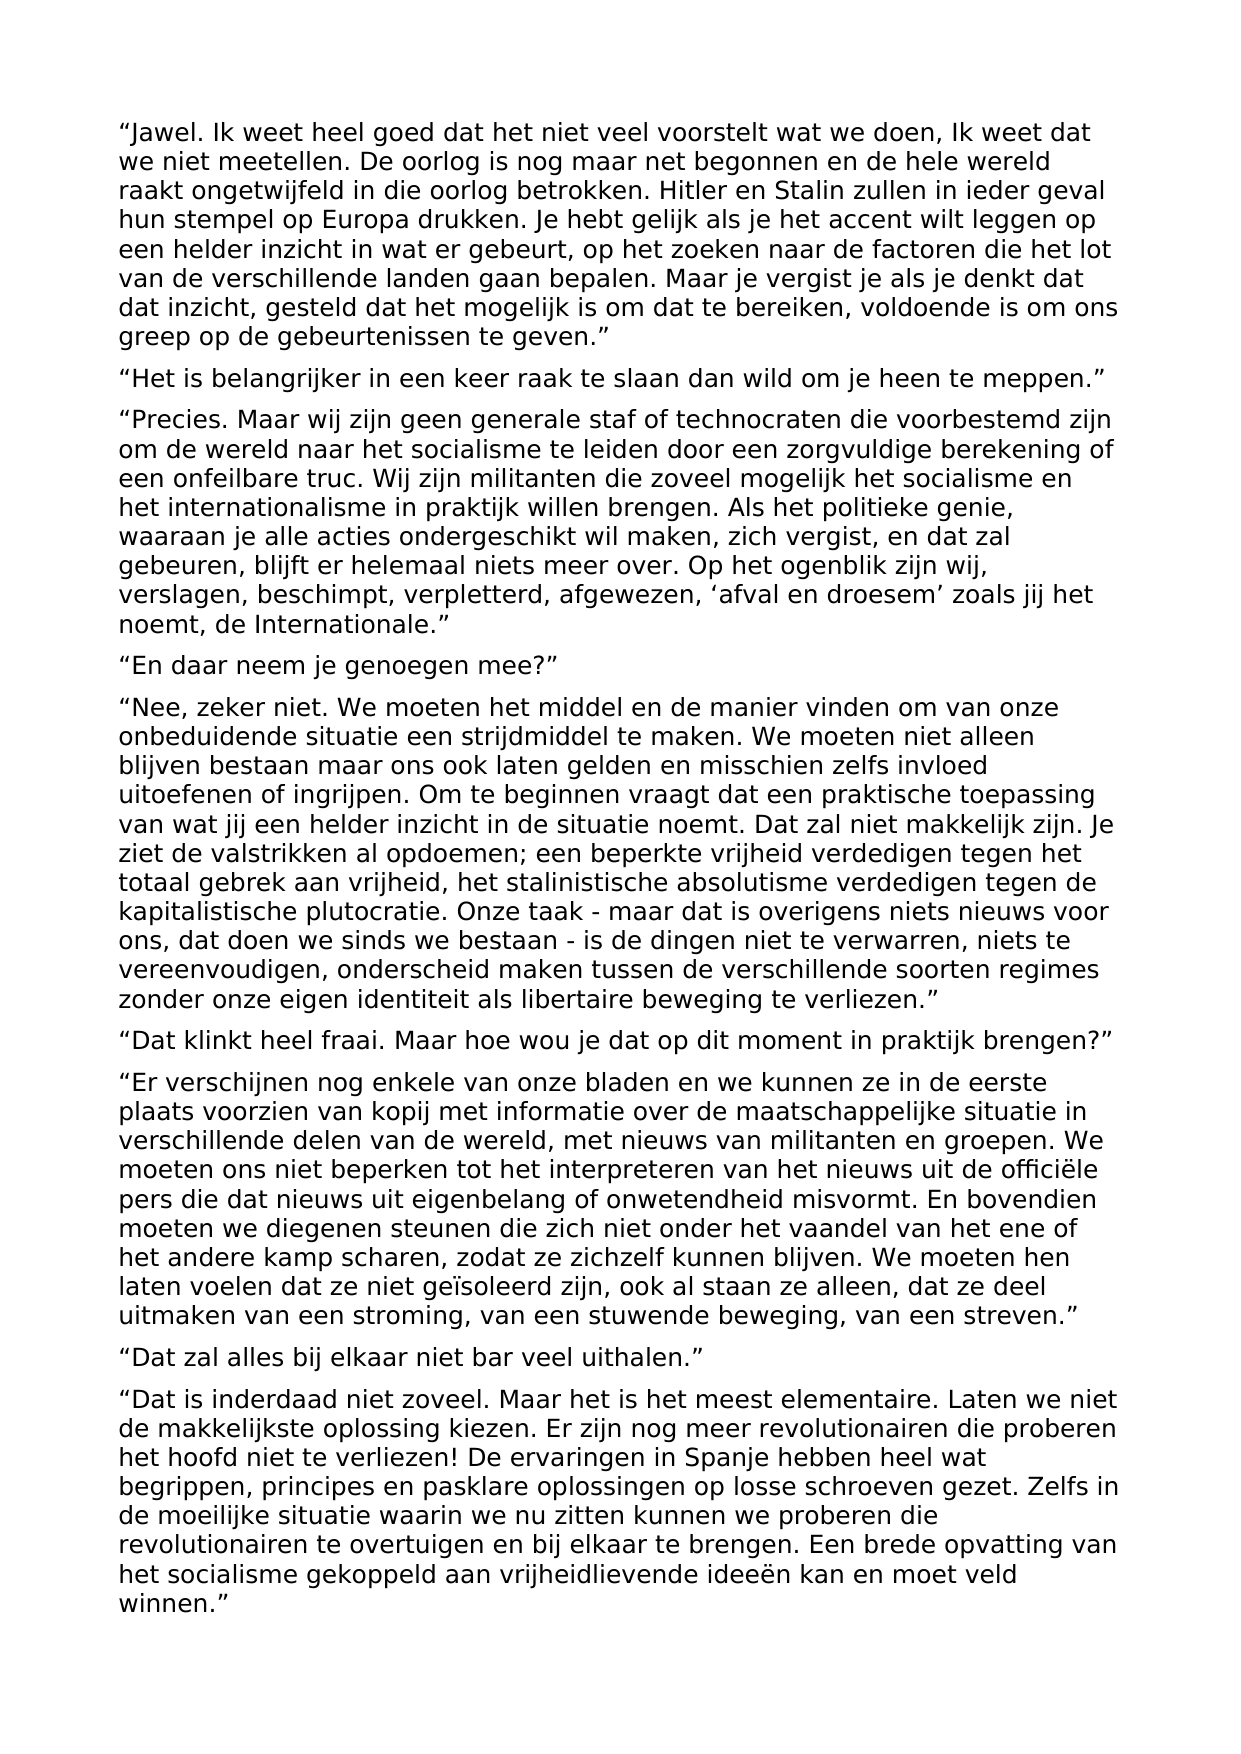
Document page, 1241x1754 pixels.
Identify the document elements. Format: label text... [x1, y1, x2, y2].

text “Dat zal alles bij elkaar niet bar veel uithalen.” [118, 1343, 1122, 1372]
text “Precies. Maar wij zijn geen generale staf of technocraten die voorbestemd zijn om de wereld naar het socialisme te leiden door een zorgvuldige berekening of een onfeilbare truc. Wij zijn militanten die zoveel mogelijk het socialisme en het internationalisme in praktijk willen brengen. Als het politieke genie, waaraan je alle acties ondergeschikt wil maken, zich vergist, en dat zal gebeuren, blijft er helemaal niets meer over. Op het ogenblik zijn wij, verslagen, beschimpt, verpletterd, afgewezen, ‘afval en droesem’ zoals jij het noemt, de Internationale.” [118, 406, 1122, 639]
text “Er verschijnen nog enkele van onze bladen en we kunnen ze in de eerste plaats voorzien van kopij met informatie over de maatschappelijke situatie in verschillende delen van de wereld, met nieuws van militanten en groepen. We moeten ons niet beperken tot het interpreteren van het nieuws uit de officiële pers die dat nieuws uit eigenbelang of onwetendheid misvormt. En bovendien moeten we diegenen steunen die zich niet onder het vaandel van het ene of het andere kamp scharen, zodat ze zichzelf kunnen blijven. We moeten hen laten voelen dat ze niet geïsoleerd zijn, ook al staan ze alleen, dat ze deel uitmaken van een stroming, van een stuwende beweging, van een streven.” [118, 1068, 1122, 1331]
text “Jawel. Ik weet heel goed dat het niet veel voorstelt wat we doen, Ik weet dat we niet meetellen. De oorlog is nog maar net begonnen en de hele wereld raakt ongetwijfeld in die oorlog betrokken. Hitler en Stalin zullen in ieder geval hun stempel op Europa drukken. Je hebt gelijk als je het accent wilt leggen op een helder inzicht in wat er gebeurt, op het zoeken naar de factoren die het lot van de verschillende landen gaan bepalen. Maar je vergist je als je denkt dat dat inzicht, gesteld dat het mogelijk is om dat te bereiken, voldoende is om ons greep op de gebeurtenissen te geven.” [118, 118, 1122, 351]
text “En daar neem je genoegen mee?” [118, 651, 1122, 681]
text “Dat klinkt heel fraai. Maar hoe wou je dat op dit moment in praktijk brengen?” [118, 1026, 1122, 1056]
text “Nee, zeker niet. We moeten het middel en de manier vinden om van onze onbeduidende situatie een strijdmiddel te maken. We moeten niet alleen blijven bestaan maar ons ook laten gelden en misschien zelfs invloed uitoefenen of ingrijpen. Om te beginnen vraagt dat een praktische toepassing van wat jij een helder inzicht in de situatie noemt. Dat zal niet makkelijk zijn. Je ziet de valstrikken al opdoemen; een beperkte vrijheid verdedigen tegen het totaal gebrek aan vrijheid, het stalinistische absolutisme verdedigen tegen de kapitalistische plutocratie. Onze taak - maar dat is overigens niets nieuws voor ons, dat doen we sinds we bestaan - is de dingen niet te verwarren, niets te vereenvoudigen, onderscheid maken tussen de verschillende soorten regimes zonder onze eigen identiteit als libertaire beweging te verliezen.” [118, 693, 1122, 1014]
text “Het is belangrijker in een keer raak te slaan dan wild om je heen te meppen.” [118, 364, 1122, 393]
text “Dat is inderdaad niet zoveel. Maar het is het meest elementaire. Laten we niet de makkelijkste oplossing kiezen. Er zijn nog meer revolutionairen die proberen het hoofd niet te verliezen! De ervaringen in Spanje hebben heel wat begrippen, principes en pasklare oplossingen op losse schroeven gezet. Zelfs in de moeilijke situatie waarin we nu zitten kunnen we proberen die revolutionairen te overtuigen en bij elkaar te brengen. Een brede opvatting van het socialisme gekoppeld aan vrijheidlievende ideeën kan en moet veld winnen.” [118, 1385, 1122, 1618]
